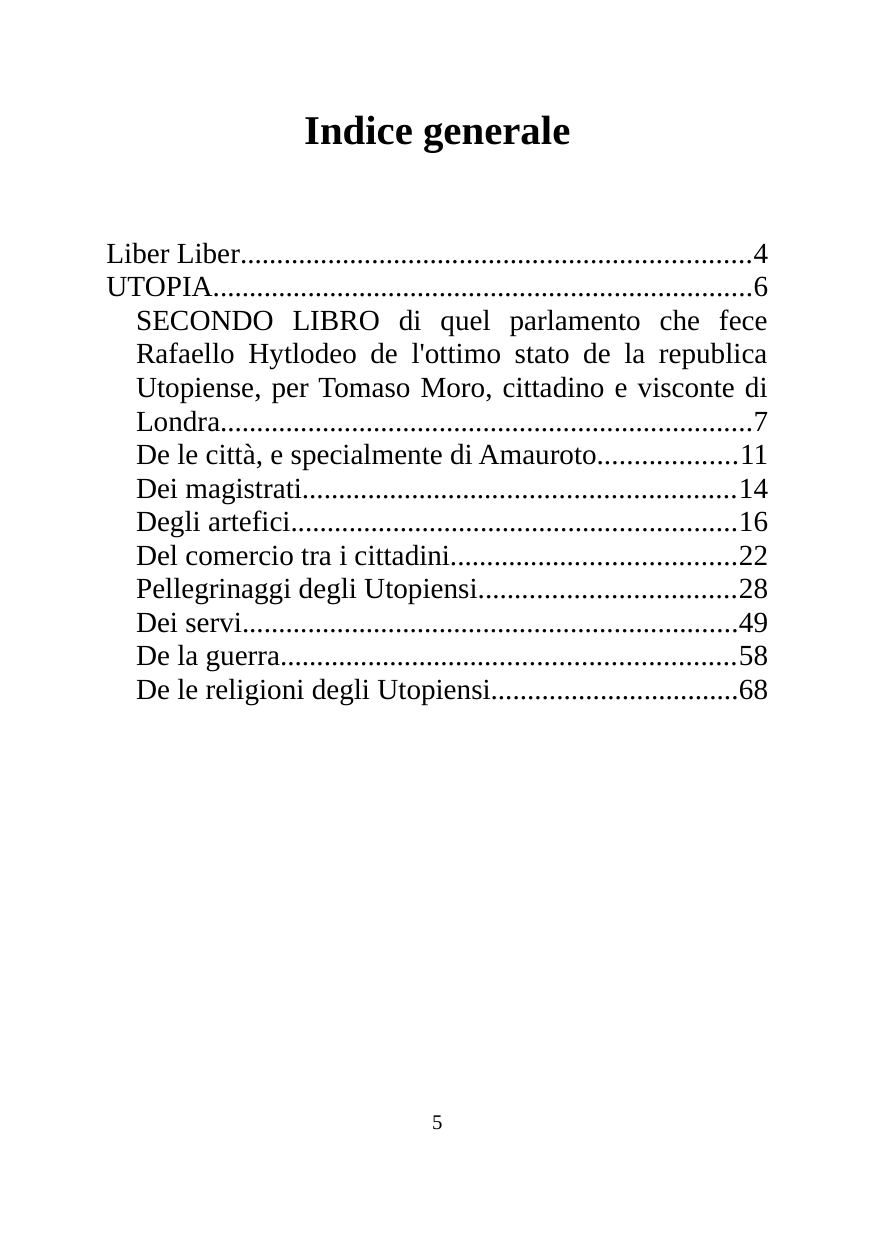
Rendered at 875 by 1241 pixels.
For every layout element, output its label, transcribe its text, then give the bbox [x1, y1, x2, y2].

text Pellegrinaggi degli Utopiensi. 28 [136, 571, 768, 605]
text Del comercio tra i cittadini. 22 [136, 538, 768, 571]
subtitle Indice generale [106, 106, 768, 153]
text De le città, e specialmente di Amauroto. 11 [136, 437, 768, 471]
text Dei magistrati. 14 [136, 471, 768, 504]
text Liber Liber 4 [106, 236, 768, 269]
text De le religioni degli Utopiensi. 68 [136, 672, 768, 706]
text De la guerra. 58 [136, 638, 768, 672]
text UTOPIA 6 [106, 269, 768, 303]
text Dei servi. 49 [136, 605, 768, 638]
text SECONDO LIBRO di quel parlamento che fece Rafaello Hytlodeo de l'ottimo stato de la republica Utopiense, per Tomaso Moro, cittadino e visconte di Londra. 7 [136, 303, 768, 437]
text Degli artefici. 16 [136, 504, 768, 538]
